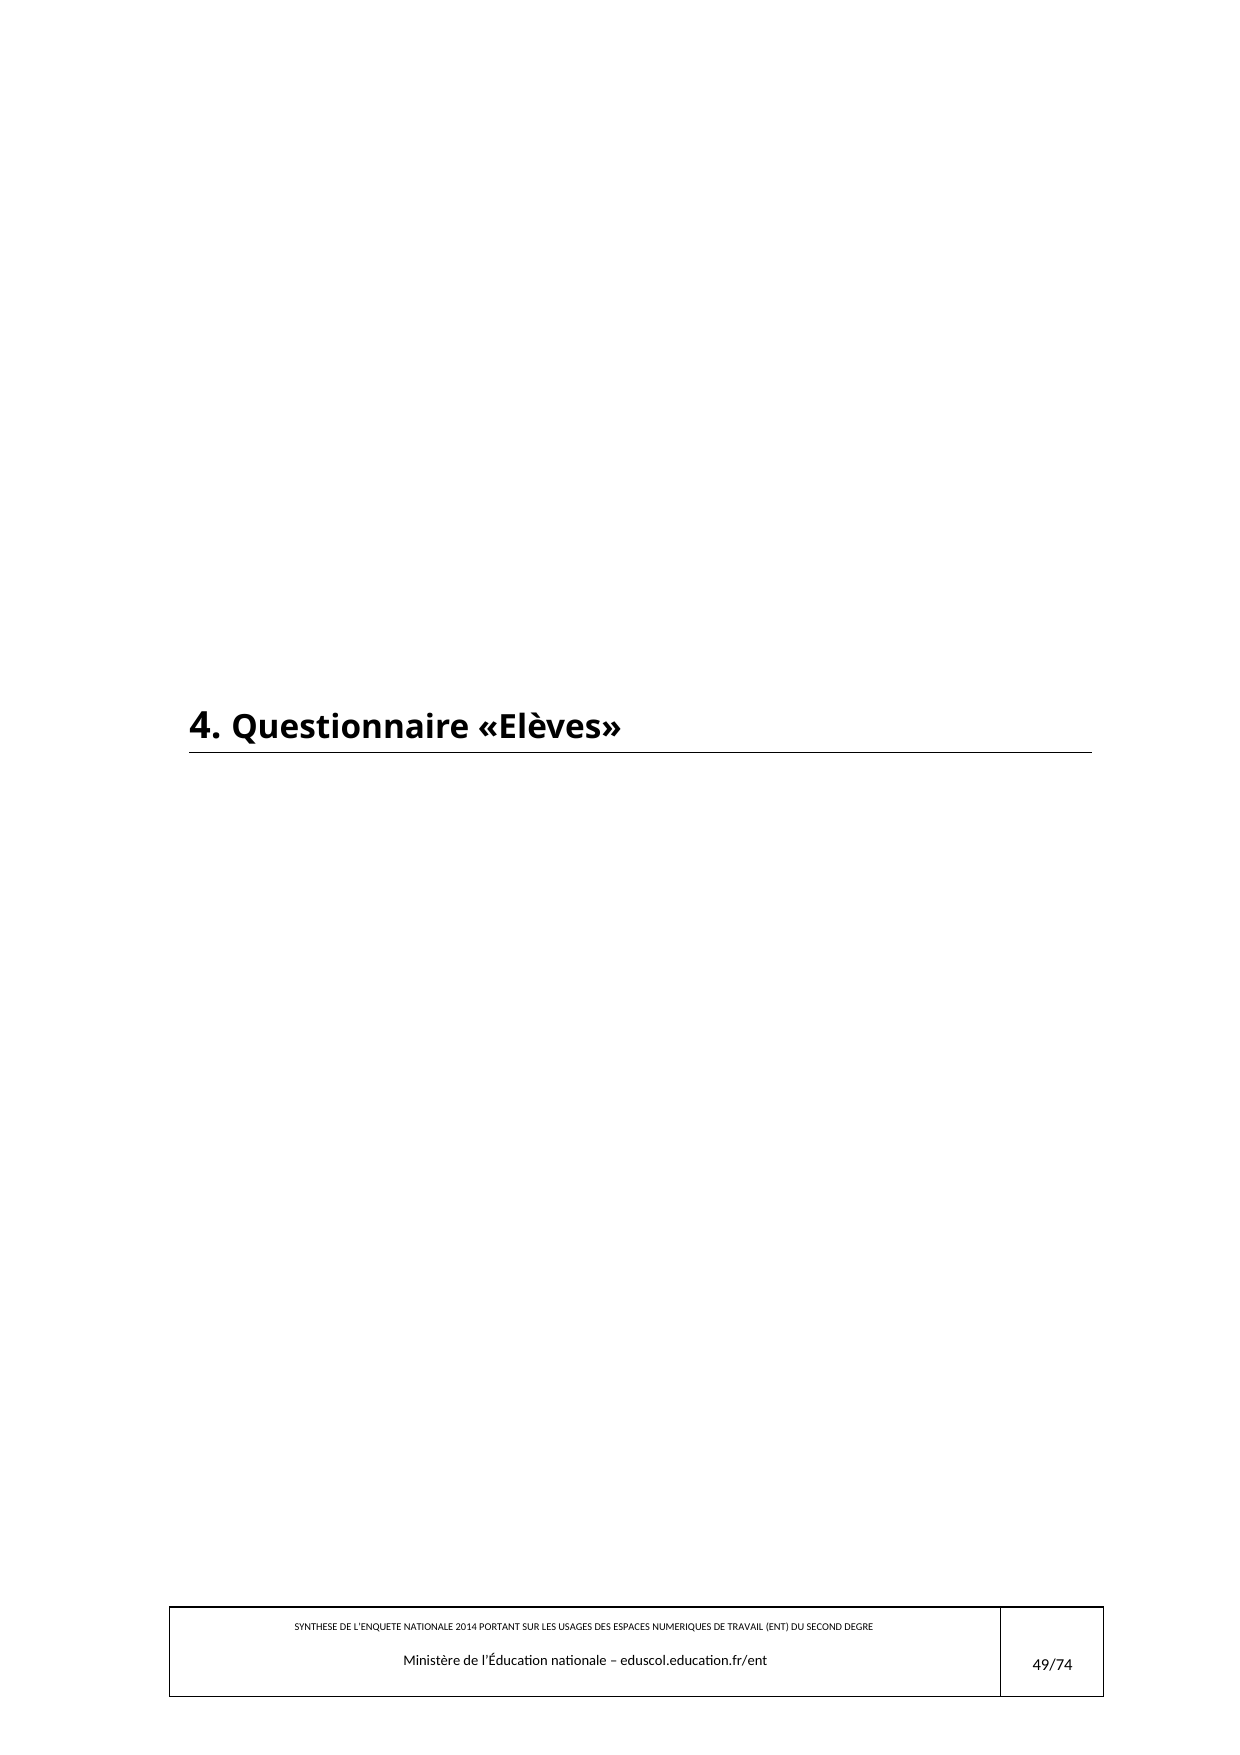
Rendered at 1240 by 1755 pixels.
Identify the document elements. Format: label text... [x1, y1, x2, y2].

subtitle Questionnaire «Elèves» [189, 699, 1092, 752]
